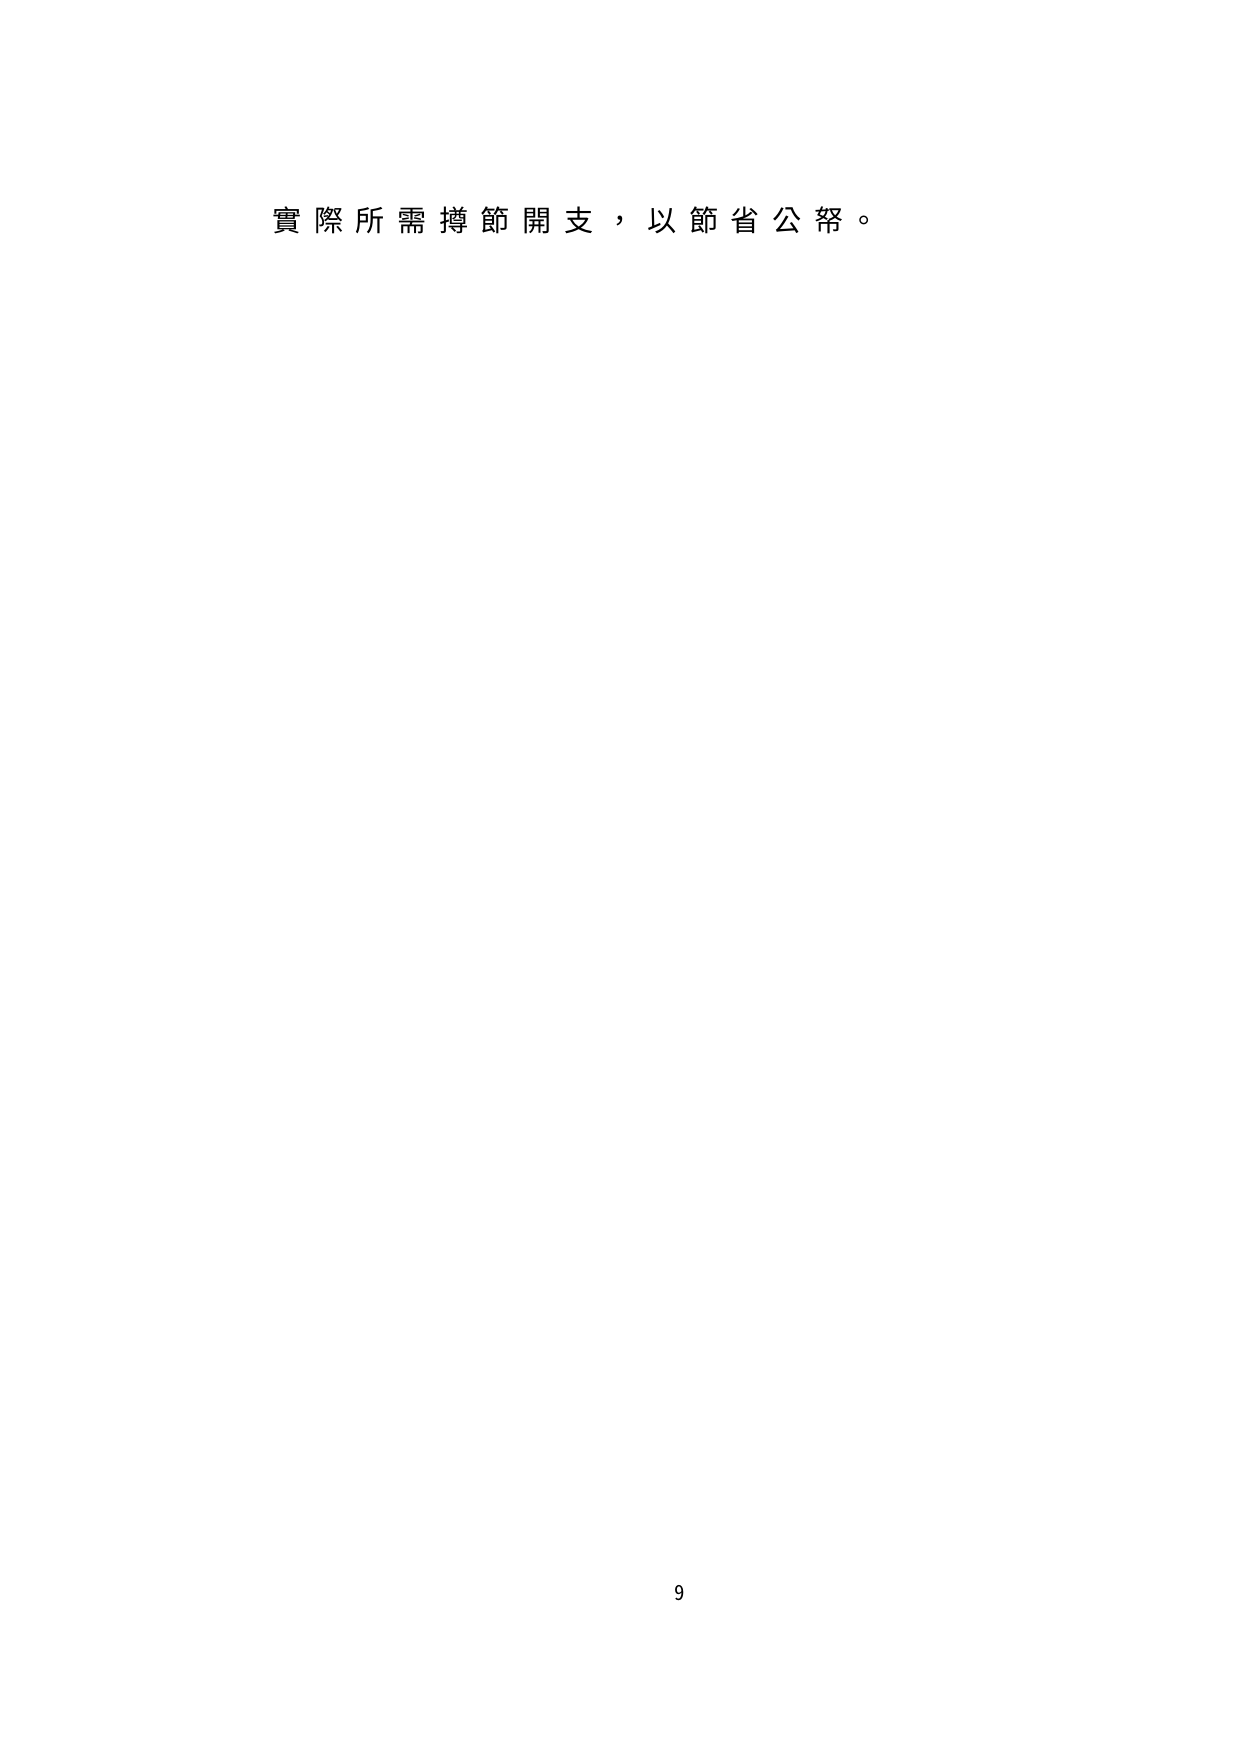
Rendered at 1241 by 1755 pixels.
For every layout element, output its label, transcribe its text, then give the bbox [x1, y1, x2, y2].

text 實際所需撙節開支，以節省公帑。 [242, 177, 1058, 240]
